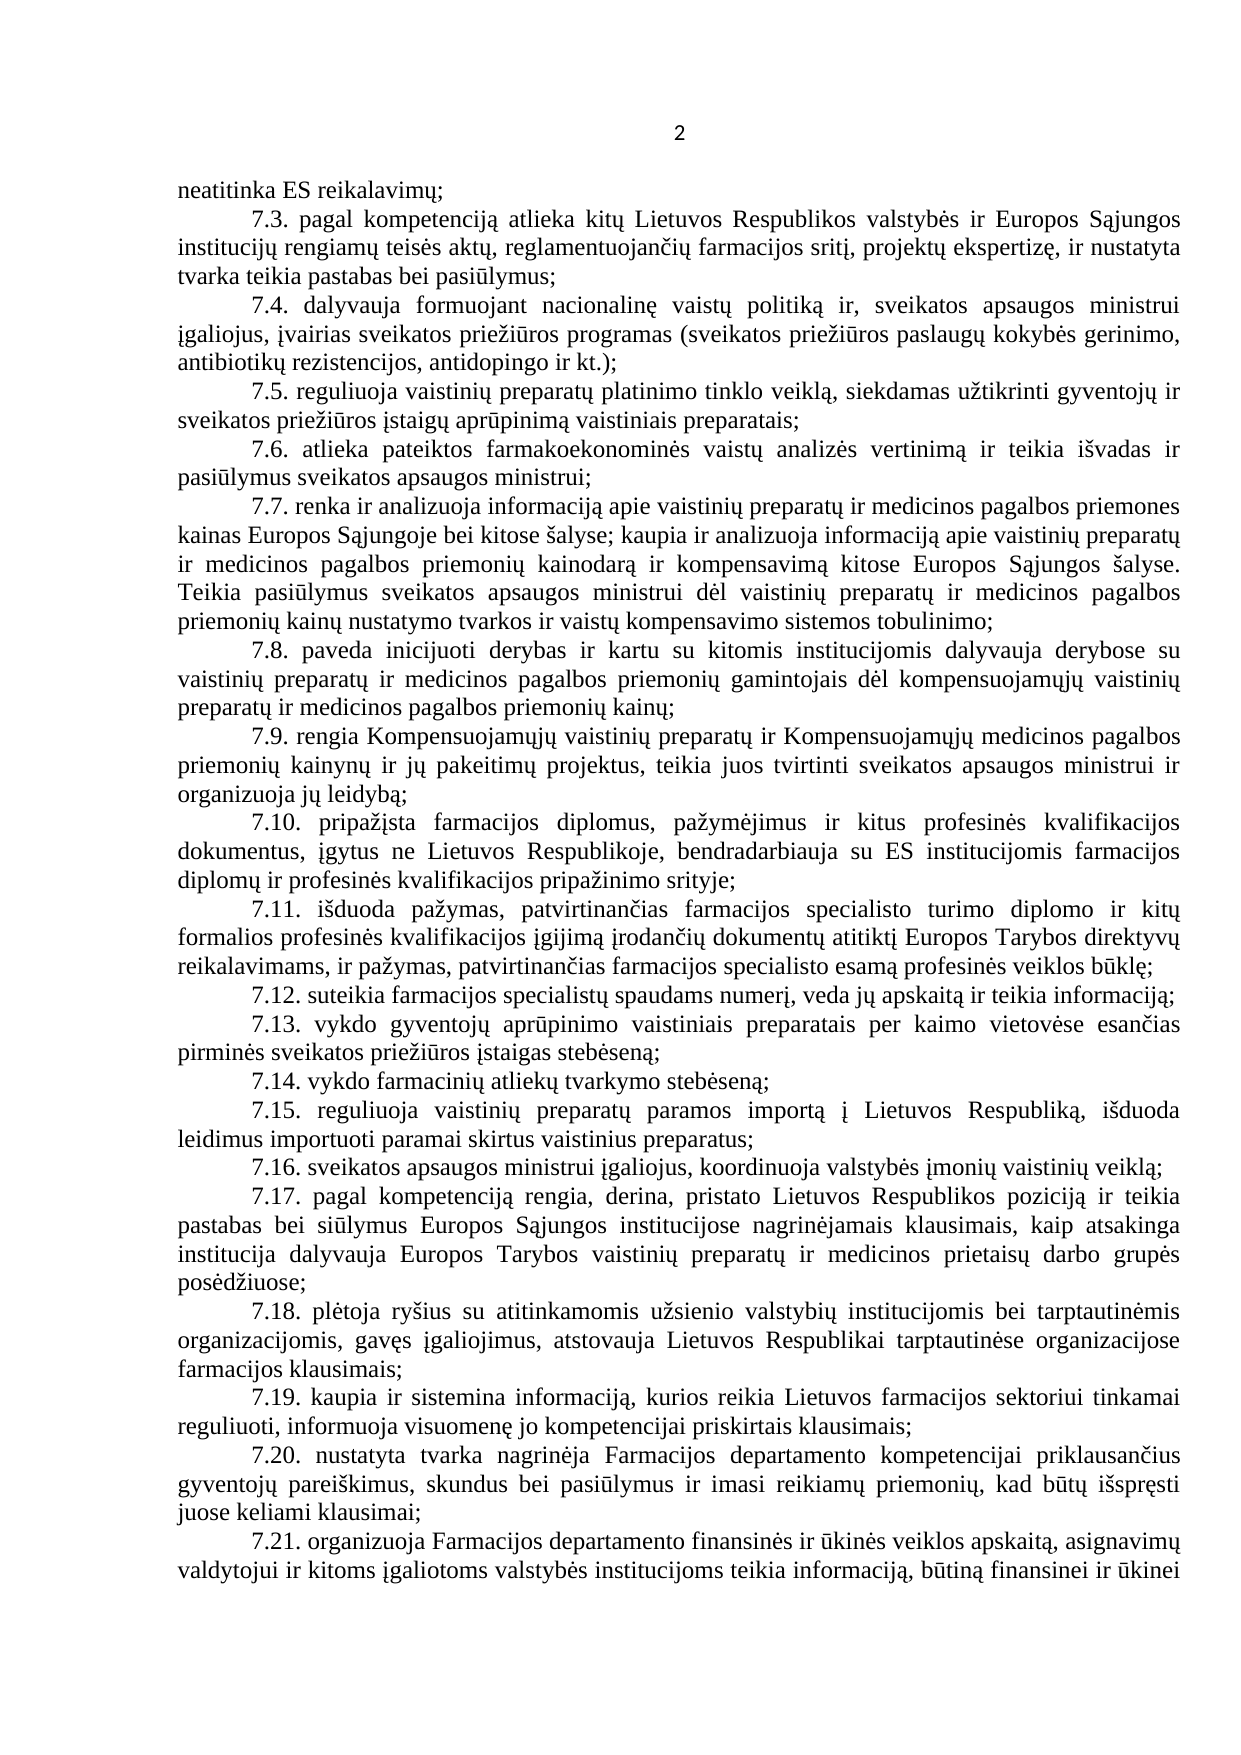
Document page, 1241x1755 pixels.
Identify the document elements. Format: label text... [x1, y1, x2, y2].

text 7.8. paveda inicijuoti derybas ir kartu su kitomis institucijomis dalyvauja derybose su vaistinių preparatų ir medicinos pagalbos priemonių gamintojais dėl kompensuojamųjų vaistinių preparatų ir medicinos pagalbos priemonių kainų; [177, 635, 1181, 721]
text 7.7. renka ir analizuoja informaciją apie vaistinių preparatų ir medicinos pagalbos priemones kainas Europos Sąjungoje bei kitose šalyse; kaupia ir analizuoja informaciją apie vaistinių preparatų ir medicinos pagalbos priemonių kainodarą ir kompensavimą kitose Europos Sąjungos šalyse. Teikia pasiūlymus sveikatos apsaugos ministrui dėl vaistinių preparatų ir medicinos pagalbos priemonių kainų nustatymo tvarkos ir vaistų kompensavimo sistemos tobulinimo; [177, 491, 1181, 635]
text 7.14. vykdo farmacinių atliekų tvarkymo stebėseną; [177, 1066, 1181, 1095]
text 7.21. organizuoja Farmacijos departamento finansinės ir ūkinės veiklos apskaitą, asignavimų valdytojui ir kitoms įgaliotoms valstybės institucijoms teikia informaciją, būtiną finansinei ir ūkinei [177, 1526, 1181, 1584]
text neatitinka ES reikalavimų; [177, 175, 1181, 204]
text 7.18. plėtoja ryšius su atitinkamomis užsienio valstybių institucijomis bei tarptautinėmis organizacijomis, gavęs įgaliojimus, atstovauja Lietuvos Respublikai tarptautinėse organizacijose farmacijos klausimais; [177, 1296, 1181, 1382]
text 7.19. kaupia ir sistemina informaciją, kurios reikia Lietuvos farmacijos sektoriui tinkamai reguliuoti, informuoja visuomenę jo kompetencijai priskirtais klausimais; [177, 1382, 1181, 1440]
text 7.20. nustatyta tvarka nagrinėja Farmacijos departamento kompetencijai priklausančius gyventojų pareiškimus, skundus bei pasiūlymus ir imasi reikiamų priemonių, kad būtų išspręsti juose keliami klausimai; [177, 1440, 1181, 1526]
text 7.3. pagal kompetenciją atlieka kitų Lietuvos Respublikos valstybės ir Europos Sąjungos institucijų rengiamų teisės aktų, reglamentuojančių farmacijos sritį, projektų ekspertizę, ir nustatyta tvarka teikia pastabas bei pasiūlymus; [177, 204, 1181, 290]
text 7.9. rengia Kompensuojamųjų vaistinių preparatų ir Kompensuojamųjų medicinos pagalbos priemonių kainynų ir jų pakeitimų projektus, teikia juos tvirtinti sveikatos apsaugos ministrui ir organizuoja jų leidybą; [177, 721, 1181, 807]
text 7.4. dalyvauja formuojant nacionalinę vaistų politiką ir, sveikatos apsaugos ministrui įgaliojus, įvairias sveikatos priežiūros programas (sveikatos priežiūros paslaugų kokybės gerinimo, antibiotikų rezistencijos, antidopingo ir kt.); [177, 290, 1181, 376]
text 7.17. pagal kompetenciją rengia, derina, pristato Lietuvos Respublikos poziciją ir teikia pastabas bei siūlymus Europos Sąjungos institucijose nagrinėjamais klausimais, kaip atsakinga institucija dalyvauja Europos Tarybos vaistinių preparatų ir medicinos prietaisų darbo grupės posėdžiuose; [177, 1181, 1181, 1296]
text 7.13. vykdo gyventojų aprūpinimo vaistiniais preparatais per kaimo vietovėse esančias pirminės sveikatos priežiūros įstaigas stebėseną; [177, 1009, 1181, 1066]
text 7.16. sveikatos apsaugos ministrui įgaliojus, koordinuoja valstybės įmonių vaistinių veiklą; [177, 1152, 1181, 1181]
text 7.10. pripažįsta farmacijos diplomus, pažymėjimus ir kitus profesinės kvalifikacijos dokumentus, įgytus ne Lietuvos Respublikoje, bendradarbiauja su ES institucijomis farmacijos diplomų ir profesinės kvalifikacijos pripažinimo srityje; [177, 807, 1181, 894]
text 7.5. reguliuoja vaistinių preparatų platinimo tinklo veiklą, siekdamas užtikrinti gyventojų ir sveikatos priežiūros įstaigų aprūpinimą vaistiniais preparatais; [177, 376, 1181, 434]
text 7.6. atlieka pateiktos farmakoekonominės vaistų analizės vertinimą ir teikia išvadas ir pasiūlymus sveikatos apsaugos ministrui; [177, 434, 1181, 491]
text 7.12. suteikia farmacijos specialistų spaudams numerį, veda jų apskaitą ir teikia informaciją; [177, 980, 1181, 1009]
text 7.15. reguliuoja vaistinių preparatų paramos importą į Lietuvos Respubliką, išduoda leidimus importuoti paramai skirtus vaistinius preparatus; [177, 1095, 1181, 1152]
text 7.11. išduoda pažymas, patvirtinančias farmacijos specialisto turimo diplomo ir kitų formalios profesinės kvalifikacijos įgijimą įrodančių dokumentų atitiktį Europos Tarybos direktyvų reikalavimams, ir pažymas, patvirtinančias farmacijos specialisto esamą profesinės veiklos būklę; [177, 894, 1181, 980]
